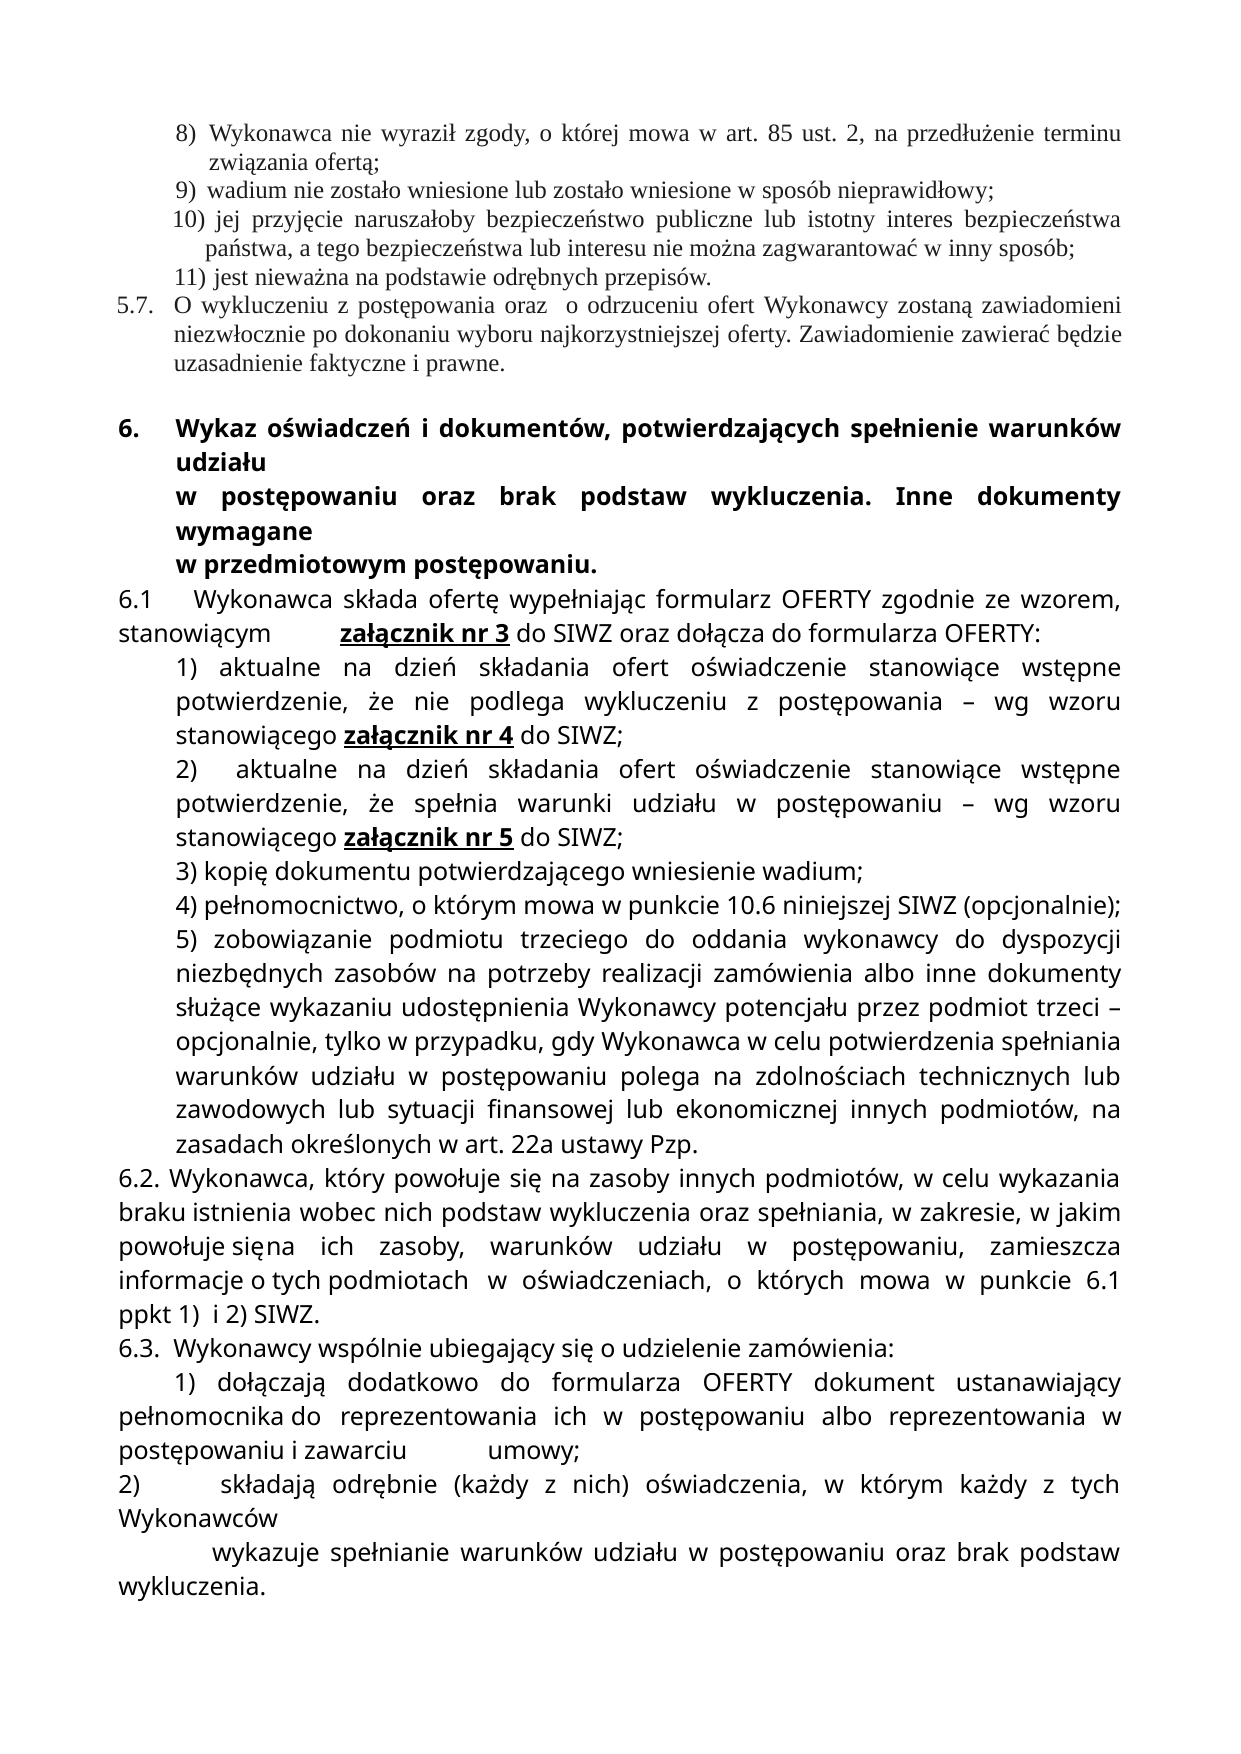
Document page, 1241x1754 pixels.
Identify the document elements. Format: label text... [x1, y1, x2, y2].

list jej przyjęcie naruszałoby bezpieczeństwo publiczne lub istotny interes bezpieczeństwa państwa, a tego bezpieczeństwa lub interesu nie można zagwarantować w inny sposób; [172, 204, 1122, 262]
list wadium nie zostało wniesione lub zostało wniesione w sposób nieprawidłowy; [175, 176, 1122, 204]
text 6.3. Wykonawcy wspólnie ubiegający się o udzielenie zamówienia: [118, 1331, 1122, 1365]
text 1) dołączają dodatkowo do formularza OFERTY dokument ustanawiający pełnomocnika do reprezentowania ich w postępowaniu albo reprezentowania w postępowaniu i zawarciu umowy; [118, 1365, 1122, 1467]
text 5.7. O wykluczeniu z postępowania oraz o odrzuceniu ofert Wykonawcy zostaną zawiadomieni niezwłocznie po dokonaniu wyboru najkorzystniejszej oferty. Zawiadomienie zawierać będzie uzasadnienie faktyczne i prawne. [116, 291, 1122, 377]
list Wykonawca nie wyraził zgody, o której mowa w art. 85 ust. 2, na przedłużenie terminu związania ofertą; [175, 118, 1122, 176]
list jest nieważna na podstawie odrębnych przepisów. [174, 262, 1122, 291]
text 6.2. Wykonawca, który powołuje się na zasoby innych podmiotów, w celu wykazania braku istnienia wobec nich podstaw wykluczenia oraz spełniania, w zakresie, w jakim powołuje się na ich zasoby, warunków udziału w postępowaniu, zamieszcza informacje o tych podmiotach w oświadczeniach, o których mowa w punkcie 6.1 ppkt 1) i 2) SIWZ. [118, 1160, 1122, 1331]
text 2) składają odrębnie (każdy z nich) oświadczenia, w którym każdy z tych Wykonawców [118, 1467, 1122, 1535]
list 1) aktualne na dzień składania ofert oświadczenie stanowiące wstępne potwierdzenie, że nie podlega wykluczeniu z postępowania – wg wzoru stanowiącego załącznik nr 4 do SIWZ; [172, 649, 1122, 752]
list 4) pełnomocnictwo, o którym mowa w punkcie 10.6 niniejszej SIWZ (opcjonalnie); [139, 888, 1122, 922]
text wykazuje spełnianie warunków udziału w postępowaniu oraz brak podstaw wykluczenia. [118, 1535, 1122, 1603]
list 2) aktualne na dzień składania ofert oświadczenie stanowiące wstępne potwierdzenie, że spełnia warunki udziału w postępowaniu – wg wzoru stanowiącego załącznik nr 5 do SIWZ; [139, 752, 1122, 854]
text 6. Wykaz oświadczeń i dokumentów, potwierdzających spełnienie warunków udziału w postępowaniu oraz brak podstaw wykluczenia. Inne dokumenty wymagane w przedmiotowym postępowaniu. [118, 411, 1122, 581]
list 3) kopię dokumentu potwierdzającego wniesienie wadium; [139, 854, 1122, 888]
list 6.1 Wykonawca składa ofertę wypełniając formularz OFERTY zgodnie ze wzorem, stanowiącym załącznik nr 3 do SIWZ oraz dołącza do formularza OFERTY: [118, 581, 1122, 649]
list 5) zobowiązanie podmiotu trzeciego do oddania wykonawcy do dyspozycji niezbędnych zasobów na potrzeby realizacji zamówienia albo inne dokumenty służące wykazaniu udostępnienia Wykonawcy potencjału przez podmiot trzeci – opcjonalnie, tylko w przypadku, gdy Wykonawca w celu potwierdzenia spełniania warunków udziału w postępowaniu polega na zdolnościach technicznych lub zawodowych lub sytuacji finansowej lub ekonomicznej innych podmiotów, na zasadach określonych w art. 22a ustawy Pzp. [139, 922, 1122, 1160]
